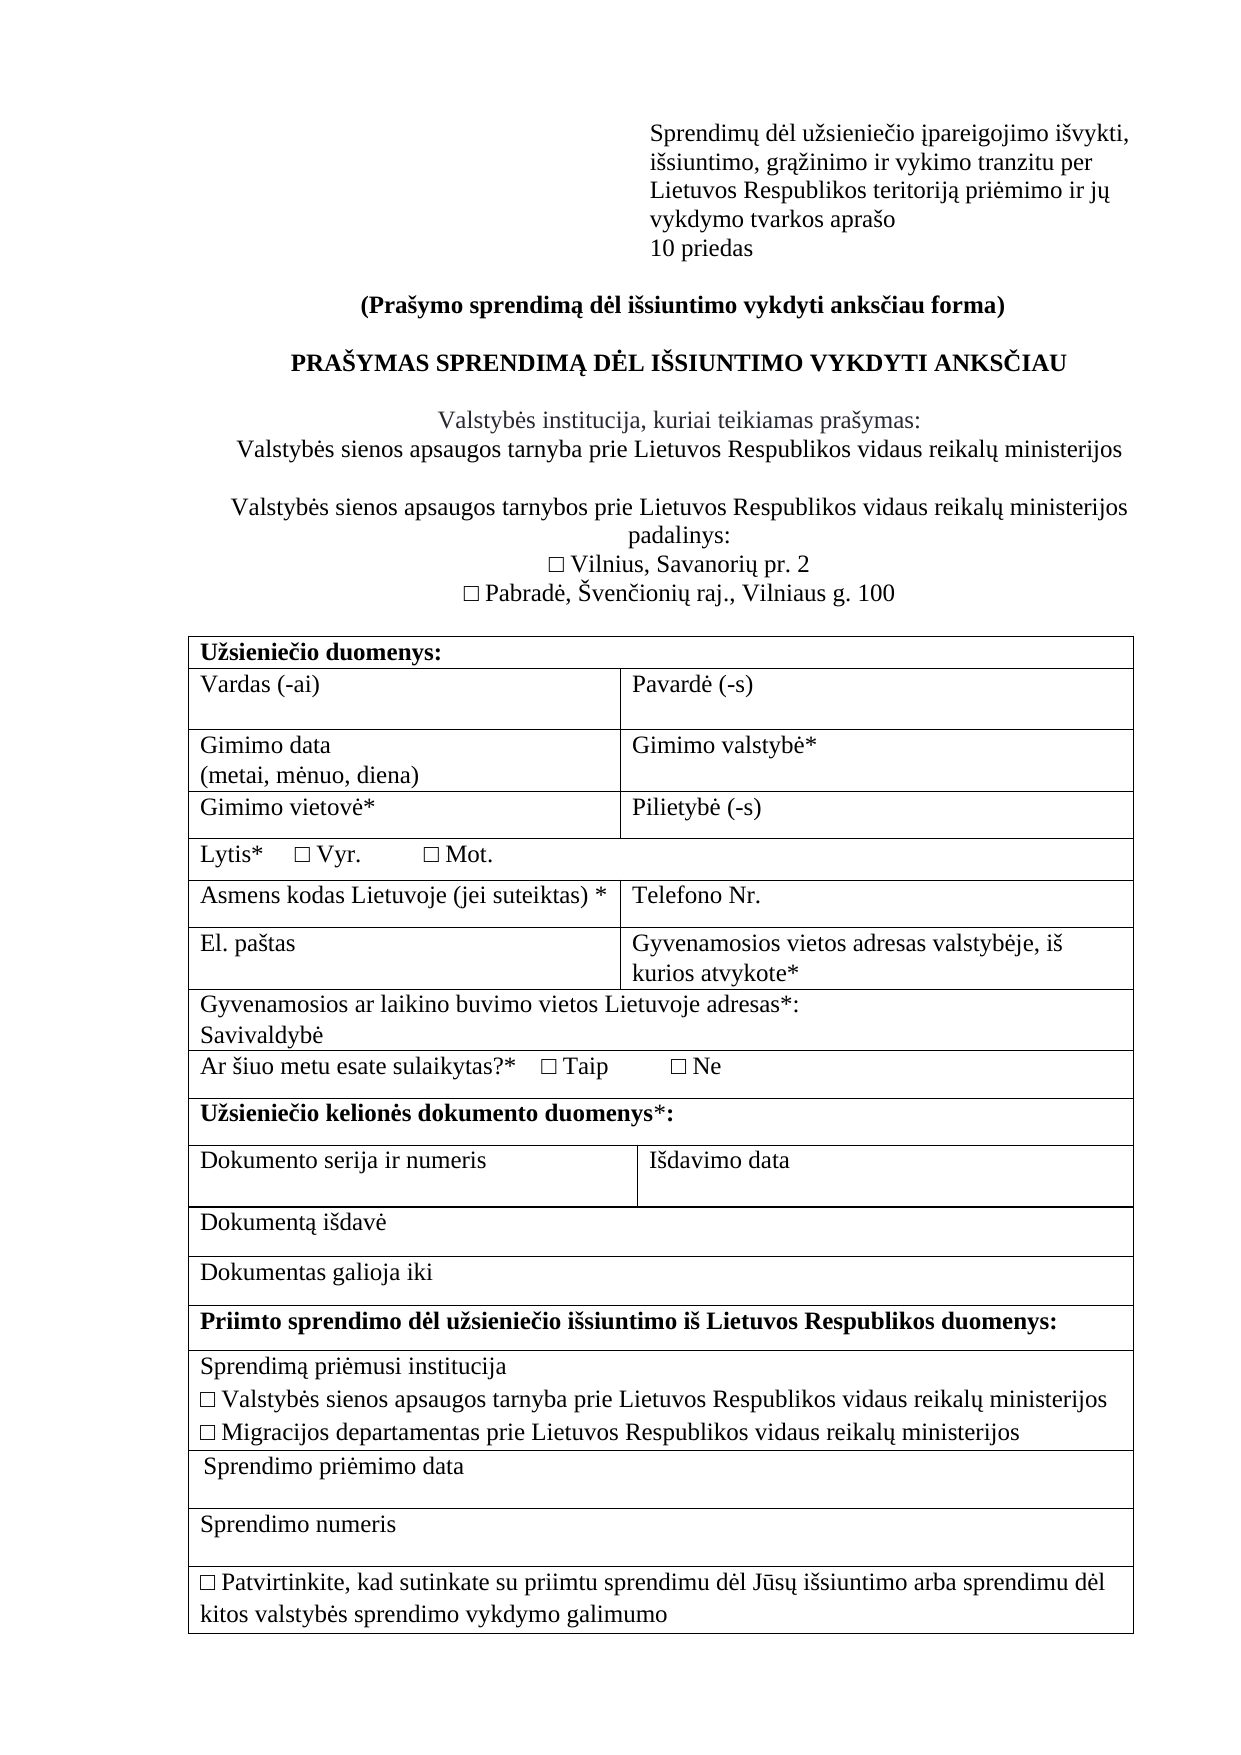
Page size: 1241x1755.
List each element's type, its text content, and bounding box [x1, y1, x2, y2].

text □[] Pabradė, Švenčionių raj., Vilniaus g. 100 [177, 578, 1181, 607]
text 10 priedas [649, 233, 1181, 262]
text Lietuvos Respublikos teritoriją priėmimo ir jų [649, 176, 1181, 204]
text išsiuntimo, grąžinimo ir vykimo tranzitu per [649, 147, 1181, 176]
table_cell [1087, 1146, 1133, 1206]
table_cell Dokumentą išdavė [189, 1208, 1133, 1256]
table_cell Ar šiuo metu esate sulaikytas?* □[] Taip □[] Ne [189, 1051, 1133, 1097]
table_cell Dokumento serija ir numeris [189, 1146, 637, 1206]
table_cell Asmens kodas Lietuvoje (jei suteiktas) * [189, 881, 620, 927]
text vykdymo tvarkos aprašo [649, 204, 1181, 233]
text Valstybės sienos apsaugos tarnyba prie Lietuvos Respublikos vidaus reikalų ministerijos [177, 434, 1181, 463]
table_cell Vardas (-ai) [189, 669, 620, 729]
text prašymAS sprendimą dėl išsiuntimo vykdyti anksčiau [177, 348, 1181, 377]
table_cell Lytis* □[] Vyr. □[] Mot. [189, 839, 1133, 879]
table_cell Gyvenamosios vietos adresas valstybėje, iš kurios atvykote* [621, 928, 1133, 988]
table_cell Pilietybė (-s) [621, 792, 1133, 838]
table_cell Sprendimo numeris [189, 1509, 1133, 1566]
table_cell Gimimo data (metai, mėnuo, diena) [189, 730, 620, 791]
table_cell Dokumentas galioja iki [189, 1257, 1133, 1305]
table_cell Gimimo valstybė* [621, 730, 1133, 791]
table_cell Sprendimą priėmusi institucija □[] Valstybės sienos apsaugos tarnyba prie Lietuvos Respublikos vidaus reikalų ministerijos □[] Migracijos departamentas prie Lietuvos Respublikos vidaus reikalų ministerijos [189, 1351, 1133, 1450]
table_cell Gimimo vietovė* [189, 792, 620, 838]
table_cell Sprendimo priėmimo data [189, 1451, 1133, 1508]
table_header Užsieniečio duomenys: [189, 637, 1133, 668]
table_cell [1074, 1306, 1133, 1350]
table_cell Priimto sprendimo dėl užsieniečio išsiuntimo iš Lietuvos Respublikos duomenys: [189, 1306, 1074, 1350]
text (Prašymo sprendimą dėl išsiuntimo vykdyti anksčiau forma) [177, 291, 1181, 319]
table_cell □[] Patvirtinkite, kad sutinkate su priimtu sprendimu dėl Jūsų išsiuntimo arba sprendimu dėl kitos valstybės sprendimo vykdymo galimumo □[] Patvirtinkite, kad sutinkate būti išsiųstas nepasibaigus sprendimo dėl Jūsų išsiuntimo arba sprendimo dėl kitos valstybės sprendimo vykdymo galimumo apskundimo terminui [189, 1567, 1133, 1633]
text Valstybės sienos apsaugos tarnybos prie Lietuvos Respublikos vidaus reikalų ministerijos padalinys: [177, 492, 1181, 549]
table_cell Pavardė (-s) [621, 669, 1133, 729]
table_cell El. paštas [189, 928, 620, 988]
table_cell Išdavimo data [638, 1146, 1087, 1206]
table_cell Gyvenamosios ar laikino buvimo vietos Lietuvoje adresas*: Savivaldybė [189, 990, 1133, 1050]
text □[] Vilnius, Savanorių pr. 2 [177, 549, 1181, 578]
text Valstybės institucija, kuriai teikiamas prašymas: [177, 406, 1181, 434]
text Sprendimų dėl užsieniečio įpareigojimo išvykti, [649, 118, 1181, 147]
table_cell Užsieniečio kelionės dokumento duomenys*: [189, 1099, 1133, 1144]
table_cell Telefono Nr. [621, 881, 1133, 927]
